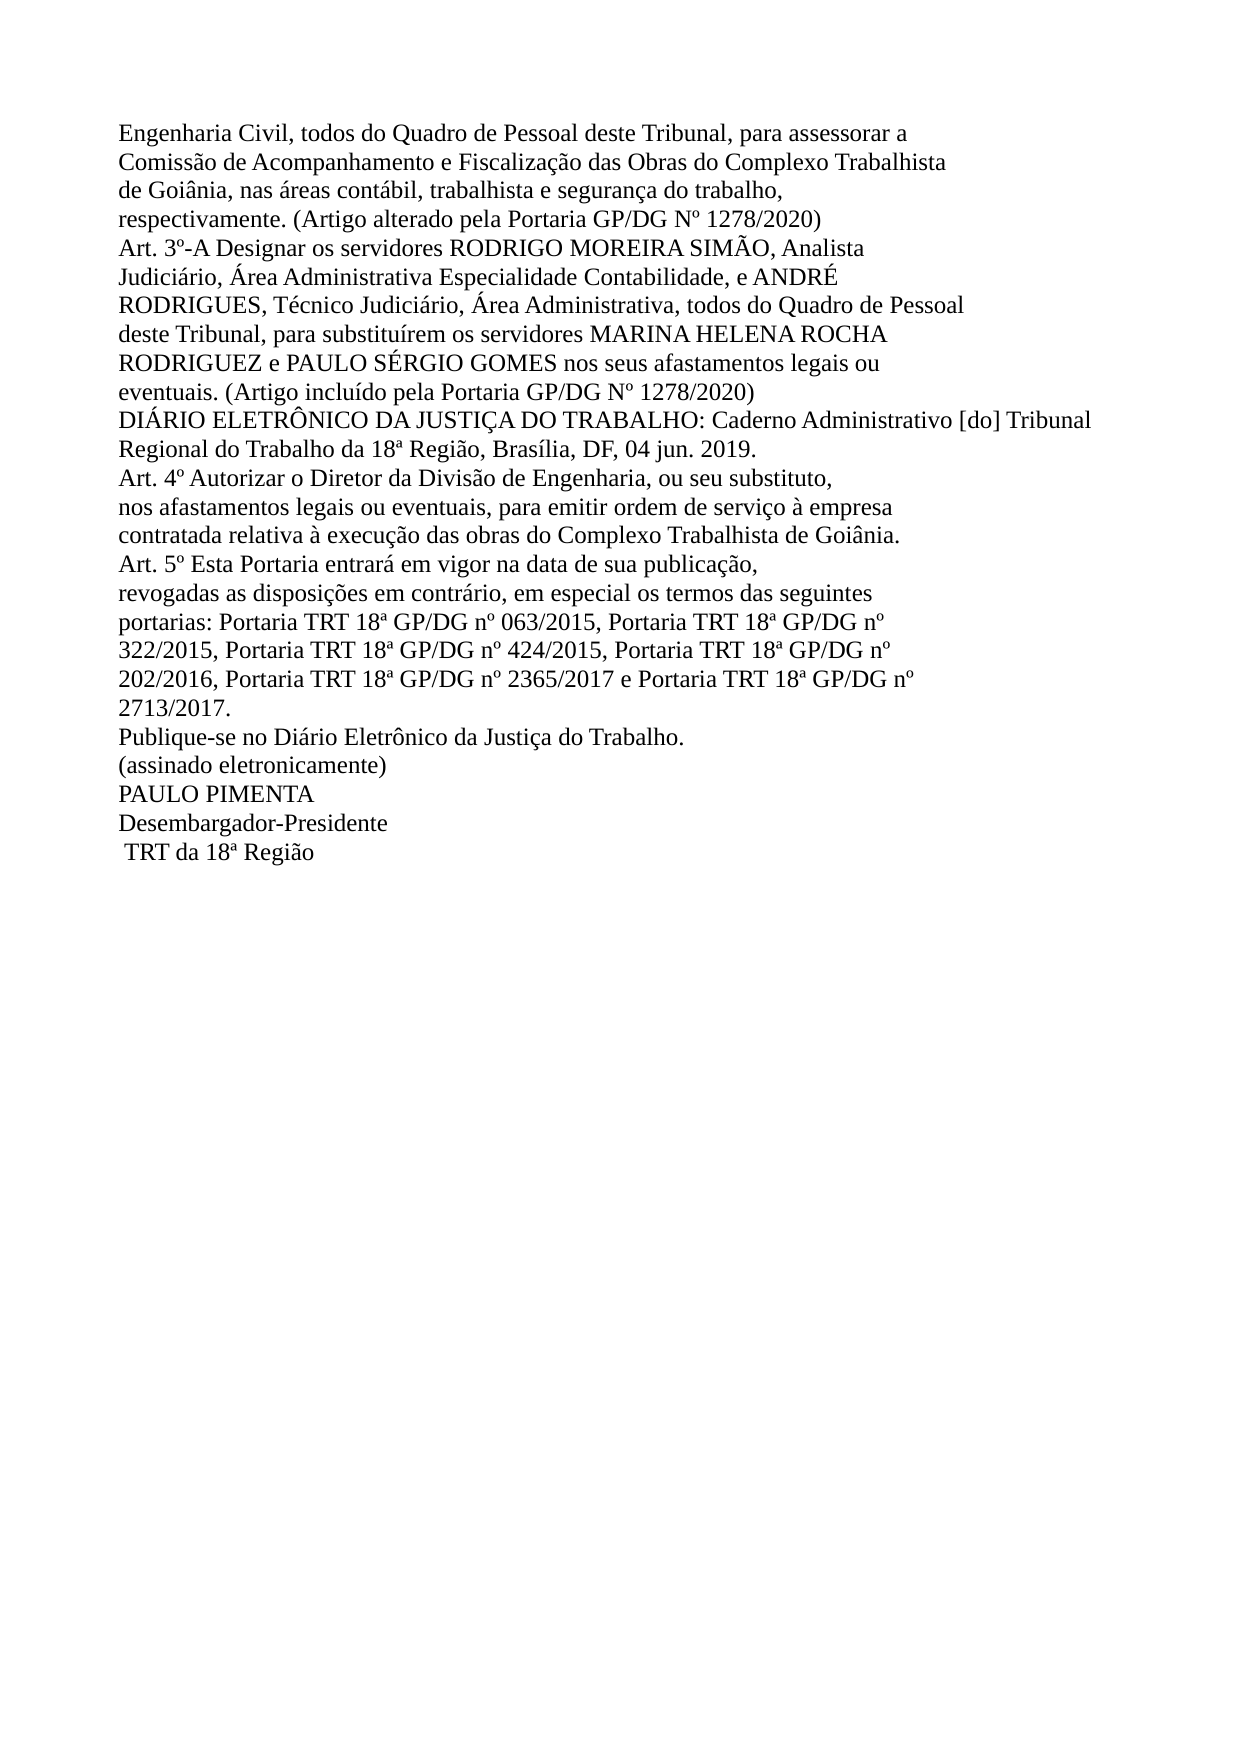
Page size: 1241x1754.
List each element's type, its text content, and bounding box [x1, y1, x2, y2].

text 322/2015, Portaria TRT 18ª GP/DG nº 424/2015, Portaria TRT 18ª GP/DG nº [118, 636, 1122, 664]
text Engenharia Civil, todos do Quadro de Pessoal deste Tribunal, para assessorar a [118, 118, 1122, 147]
text RODRIGUES, Técnico Judiciário, Área Administrativa, todos do Quadro de Pessoal [118, 291, 1122, 319]
text Desembargador-Presidente [118, 808, 1122, 837]
text Art. 3º-A Designar os servidores RODRIGO MOREIRA SIMÃO, Analista [118, 233, 1122, 262]
text Comissão de Acompanhamento e Fiscalização das Obras do Complexo Trabalhista [118, 147, 1122, 176]
text TRT da 18ª Região [118, 837, 1122, 866]
text Art. 4º Autorizar o Diretor da Divisão de Engenharia, ou seu substituto, [118, 463, 1122, 492]
text 2713/2017. [118, 693, 1122, 722]
text PAULO PIMENTA [118, 779, 1122, 808]
text revogadas as disposições em contrário, em especial os termos das seguintes [118, 578, 1122, 607]
text deste Tribunal, para substituírem os servidores MARINA HELENA ROCHA [118, 319, 1122, 348]
text (assinado eletronicamente) [118, 751, 1122, 779]
text respectivamente. (Artigo alterado pela Portaria GP/DG Nº 1278/2020) [118, 204, 1122, 233]
text eventuais. (Artigo incluído pela Portaria GP/DG Nº 1278/2020) [118, 377, 1122, 406]
text RODRIGUEZ e PAULO SÉRGIO GOMES nos seus afastamentos legais ou [118, 348, 1122, 377]
text Publique-se no Diário Eletrônico da Justiça do Trabalho. [118, 722, 1122, 751]
text 202/2016, Portaria TRT 18ª GP/DG nº 2365/2017 e Portaria TRT 18ª GP/DG nº [118, 664, 1122, 693]
text Judiciário, Área Administrativa Especialidade Contabilidade, e ANDRÉ [118, 262, 1122, 291]
text portarias: Portaria TRT 18ª GP/DG nº 063/2015, Portaria TRT 18ª GP/DG nº [118, 607, 1122, 636]
text Art. 5º Esta Portaria entrará em vigor na data de sua publicação, [118, 549, 1122, 578]
text de Goiânia, nas áreas contábil, trabalhista e segurança do trabalho, [118, 176, 1122, 204]
text nos afastamentos legais ou eventuais, para emitir ordem de serviço à empresa [118, 492, 1122, 521]
text DIÁRIO ELETRÔNICO DA JUSTIÇA DO TRABALHO: Caderno Administrativo [do] Tribunal Regional do Trabalho da 18ª Região, Brasília, DF, 04 jun. 2019. [118, 406, 1122, 463]
text contratada relativa à execução das obras do Complexo Trabalhista de Goiânia. [118, 521, 1122, 549]
